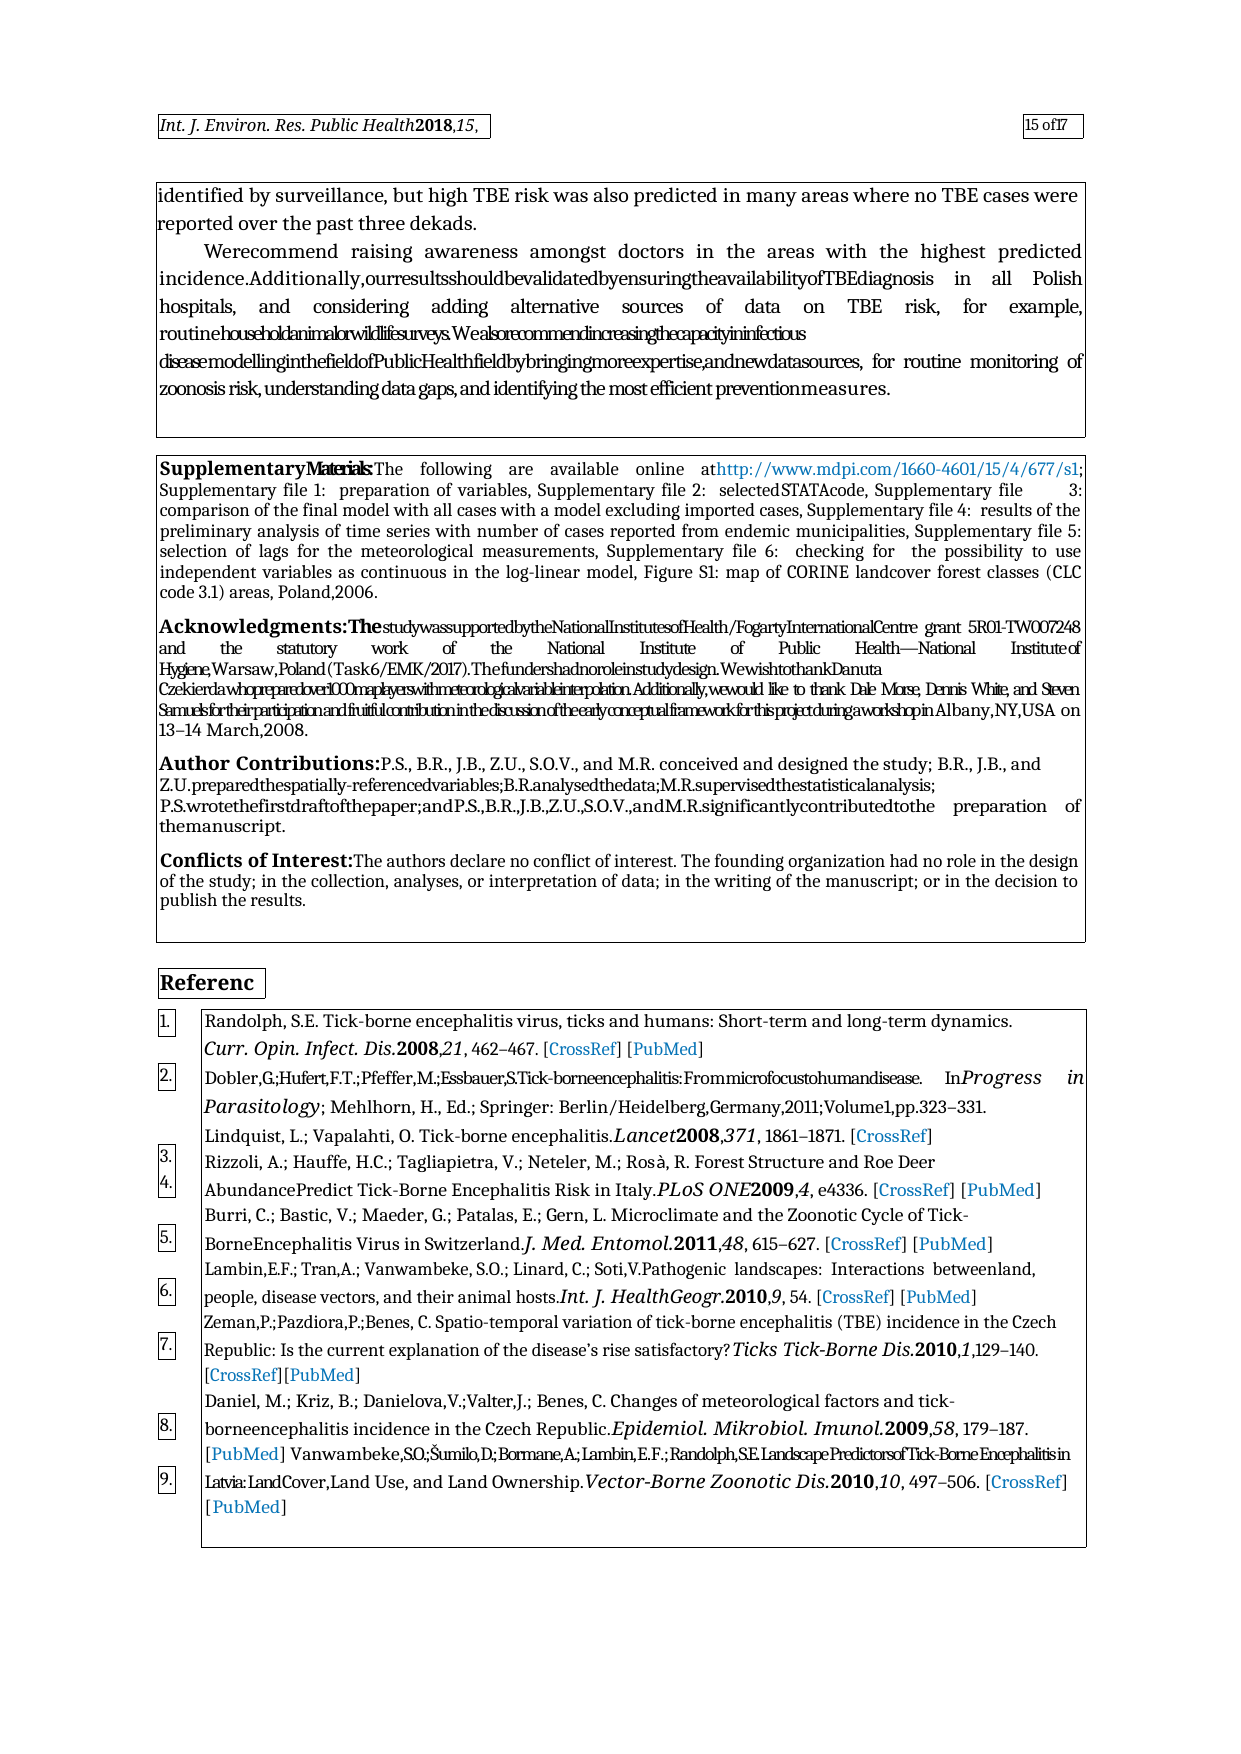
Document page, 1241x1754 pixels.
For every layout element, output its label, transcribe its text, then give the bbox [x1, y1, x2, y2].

text 6. [159, 1280, 175, 1302]
text Dobler,G.;Hufert,F.T.;Pfeffer,M.;Essbauer,S.Tick-borneencephalitis:Frommicrofocustohumandisease. InProgress in Parasitology; Mehlhorn, H., Ed.; Springer: Berlin/Heidelberg,Germany,2011;Volume1,pp.323–331. [204, 1064, 1084, 1119]
text Curr. Opin. Infect. Dis.2008,21, 462–467. [CrossRef] [PubMed] [204, 1036, 1086, 1061]
text 9. [159, 1468, 175, 1490]
text 15 of17 [1025, 115, 1083, 134]
text Burri, C.; Bastic, V.; Maeder, G.; Patalas, E.; Gern, L. Microclimate and the Zoonotic Cycle of Tick-BorneEncephalitis Virus in Switzerland.J. Med. Entomol.2011,48, 615–627. [CrossRef] [PubMed] [204, 1205, 1086, 1255]
text Author Contributions:P.S., B.R., J.B., Z.U., S.O.V., and M.R. conceived and designed the study; B.R., J.B., and [159, 751, 1085, 775]
text Conflicts of Interest:The authors declare no conflict of interest. The founding organization had no role in the design of the study; in the collection, analyses, or interpretation of data; in the writing of the manuscript; or in the decision to publish the results. [159, 848, 1081, 912]
text 7. [159, 1334, 175, 1355]
text Int. J. Environ. Res. Public Health2018,15, 677 [159, 115, 490, 138]
text P.S.wrotethefirstdraftofthepaper;andP.S.,B.R.,J.B.,Z.U.,S.O.V.,andM.R.significantlycontributedtothe preparation of themanuscript. [159, 796, 1081, 837]
text Randolph, S.E. Tick-borne encephalitis virus, ticks and humans: Short-term and long-term dynamics. [204, 1011, 1086, 1033]
text Acknowledgments:ThestudywassupportedbytheNationalInstitutesofHealth/FogartyInternationalCentre grant 5R01-TW007248 and the statutory work of the National Institute of Public Health—National Instituteof Hygiene,Warsaw,Poland(Task6/EMK/2017).Thefundershadnoroleinstudydesign.WewishtothankDanuta Czekierdawhopreparedover1000maplayerswithmeteorologicalvariableinterpolation.Additionally,wewould like to thank Dale Morse, Dennis White, and Steven Samuels for their participation and fruitful contribution in the discussion of the early conceptual framework for this project during a workshop inAlbany,NY,USA on 13–14 March,2008. [159, 614, 1081, 741]
text Z.U.preparedthespatially-referencedvariables;B.R.analysedthedata;M.R.supervisedthestatisticalanalysis; [159, 775, 1085, 796]
text Rizzoli, A.; Hauffe, H.C.; Tagliapietra, V.; Neteler, M.; Rosà, R. Forest Structure and Roe Deer AbundancePredict Tick-Borne Encephalitis Risk in Italy.PLoS ONE2009,4, e4336. [CrossRef] [PubMed] [204, 1151, 1086, 1202]
text Lindquist, L.; Vapalahti, O. Tick-borne encephalitis.Lancet2008,371, 1861–1871. [CrossRef] [204, 1122, 1086, 1147]
text Werecommend raising awareness amongst doctors in the areas with the highest predicted incidence.Additionally,ourresultsshouldbevalidatedbyensuringtheavailabilityofTBEdiagnosis in all Polish hospitals, and considering adding alternative sources of data on TBE risk, for example, routinehouseholdanimalorwildlifesurveys.Wealsorecommendincreasingthecapacityininfectious diseasemodellinginthefieldofPublicHealthfieldbybringingmoreexpertise,andnewdatasources, for routine monitoring of zoonosis risk, understanding data gaps, and identifying the most efficient preventionmeasures. [159, 239, 1083, 401]
text 5. [159, 1226, 175, 1248]
text Lambin,E.F.; Tran,A.; Vanwambeke, S.O.; Linard, C.; Soti,V.Pathogenic landscapes: Interactions betweenland, people, disease vectors, and their animal hosts.Int. J. HealthGeogr.2010,9, 54. [CrossRef] [PubMed] Zeman,P.;Pazdiora,P.;Benes, C. Spatio-temporal variation of tick-borne encephalitis (TBE) incidence in the Czech Republic: Is the current explanation of the disease’s rise satisfactory?Ticks Tick-Borne Dis.2010,1,129–140. [CrossRef][PubMed] [203, 1258, 1082, 1386]
text 8. [159, 1414, 175, 1436]
text 1. [159, 1011, 175, 1033]
text 2. [159, 1065, 175, 1086]
text 3. [159, 1145, 175, 1167]
text identified by surveillance, but high TBE risk was also predicted in many areas where no TBE cases were reported over the past three dekads. [157, 184, 1085, 236]
text Daniel, M.; Kriz, B.; Danielova,V.;Valter,J.; Benes, C. Changes of meteorological factors and tick-borneencephalitis incidence in the Czech Republic.Epidemiol. Mikrobiol. Imunol.2009,58, 179–187. [PubMed] Vanwambeke,S.O.;Šumilo,D.;Bormane,A.;Lambin,E.F.;Randolph,S.E.LandscapePredictorsofTick-Borne Encephalitis in Latvia: LandCover,Land Use, and Land Ownership.Vector-Borne Zoonotic Dis.2010,10, 497–506. [CrossRef][PubMed] [204, 1390, 1086, 1518]
text References [159, 969, 265, 998]
text SupplementaryMaterials:The following are available online athttp://www.mdpi.com/1660-4601/15/4/677/s1; Supplementary file 1: preparation of variables, Supplementary file 2: selectedSTATAcode, Supplementary file 3: comparison of the final model with all cases with a model excluding imported cases, Supplementary file 4: results of the preliminary analysis of time series with number of cases reported from endemic municipalities, Supplementary file 5: selection of lags for the meteorological measurements, Supplementary file 6: checking for the possibility to use independent variables as continuous in the log-linear model, Figure S1: map of CORINE landcover forest classes (CLC code 3.1) areas, Poland,2006. [159, 456, 1083, 604]
text 4. [159, 1172, 175, 1193]
